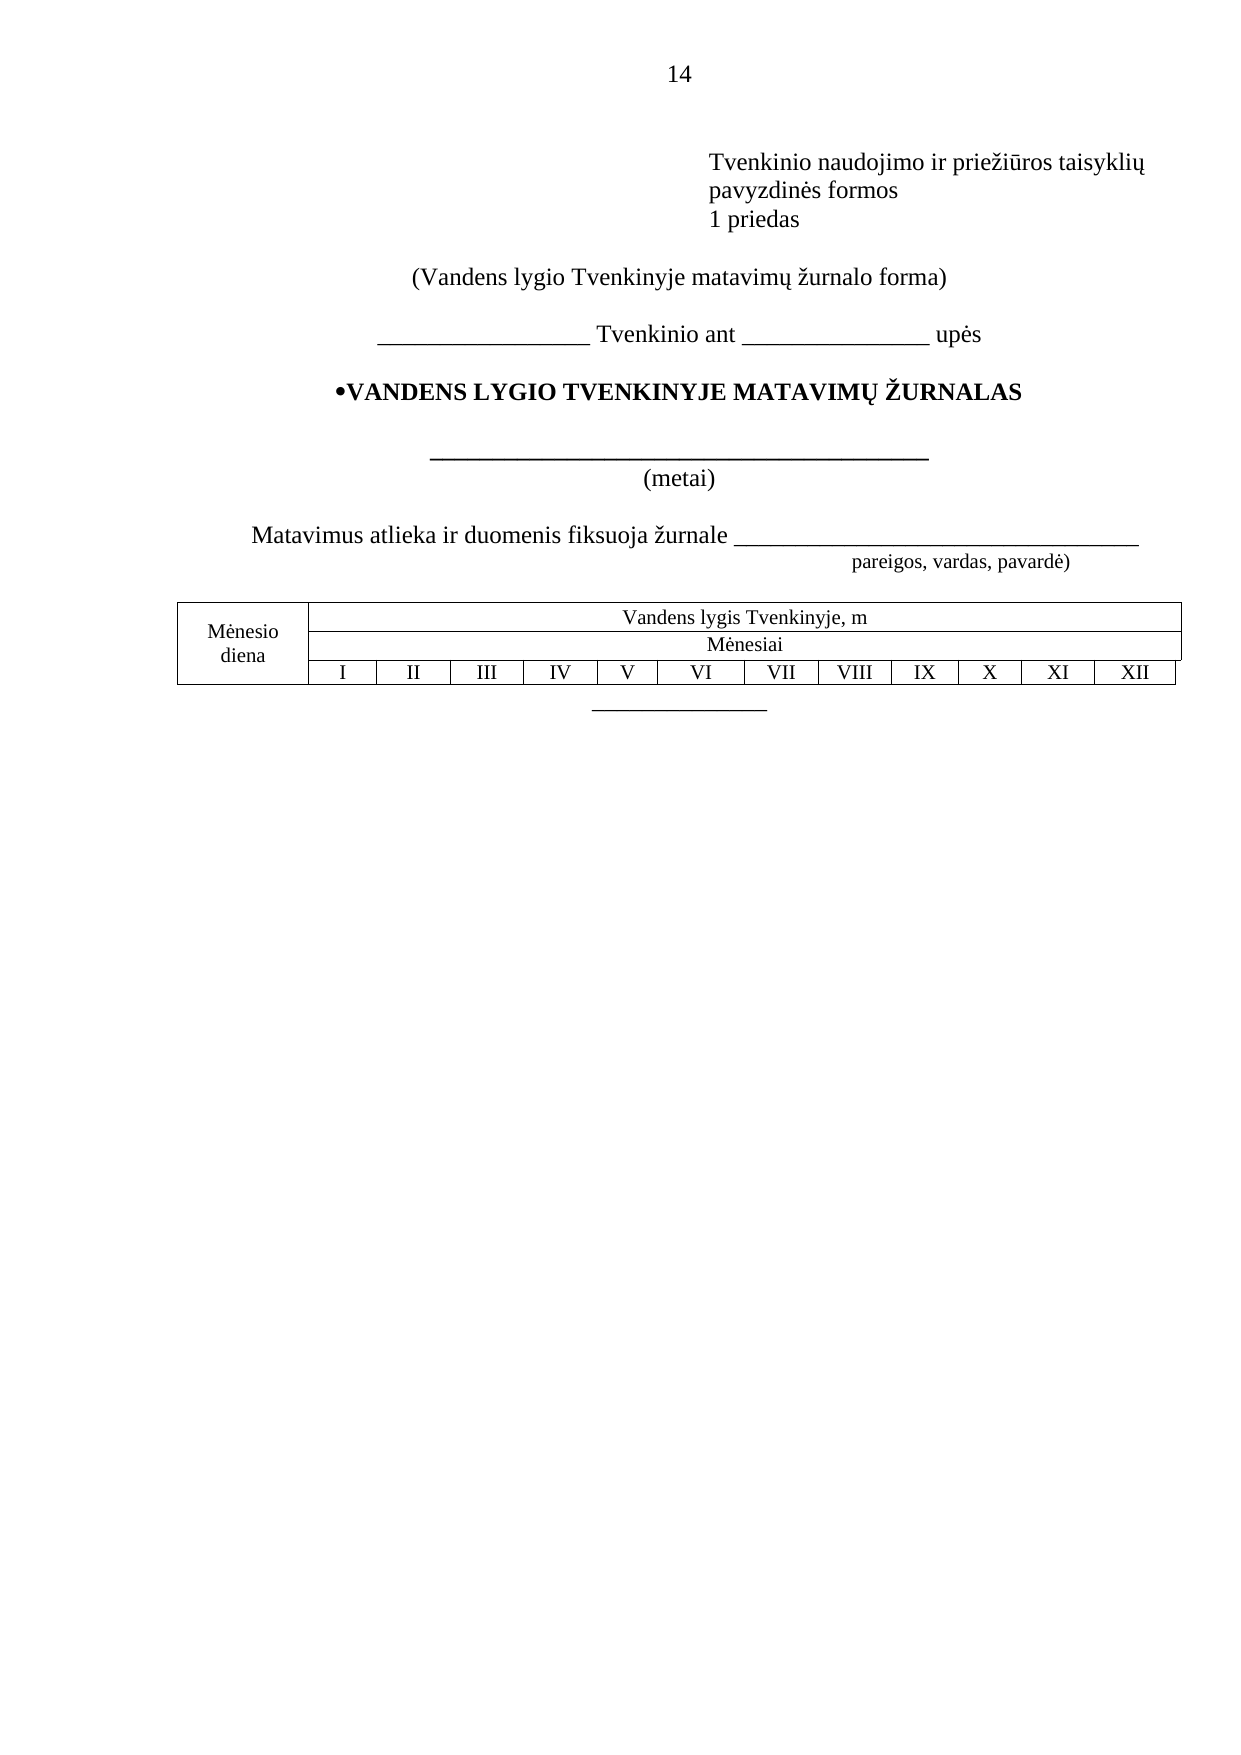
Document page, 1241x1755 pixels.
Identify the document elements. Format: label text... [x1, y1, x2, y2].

text pavyzdinės formos [177, 176, 1181, 204]
text VANDENS LYGIO TVENKINYJE MATAVIMŲ ŽURNALAS [177, 377, 1181, 406]
table_cell VII [745, 661, 818, 684]
table_cell IV [524, 661, 597, 684]
table_cell XI [1022, 661, 1094, 684]
table_cell V [598, 661, 657, 684]
text Matavimus atlieka ir duomenis fiksuoja žurnale [177, 521, 1181, 549]
table_cell XII [1095, 661, 1175, 684]
table_header Vandens lygis Tvenkinyje, m [309, 603, 1181, 631]
text (metai) [177, 463, 1181, 492]
table_cell [1176, 661, 1181, 684]
table_cell VIII [819, 661, 891, 684]
text (Vandens lygio Tvenkinyje matavimų žurnalo forma) [177, 262, 1181, 291]
table_cell III [451, 661, 523, 684]
table_header Mėnesio diena [178, 603, 308, 684]
text _________________ Tvenkinio ant _______________ upės [177, 319, 1181, 348]
table_cell IX [892, 661, 958, 684]
table_cell VI [658, 661, 744, 684]
table_cell X [959, 661, 1021, 684]
table_cell II [377, 661, 450, 684]
text Tvenkinio naudojimo ir priežiūros taisyklių [177, 147, 1181, 176]
table_cell I [309, 661, 376, 684]
text pareigos, vardas, pavardė) [177, 549, 1181, 573]
text 1 priedas [177, 204, 1181, 233]
text ______________ [177, 685, 1181, 713]
table_cell Mėnesiai [309, 632, 1181, 659]
